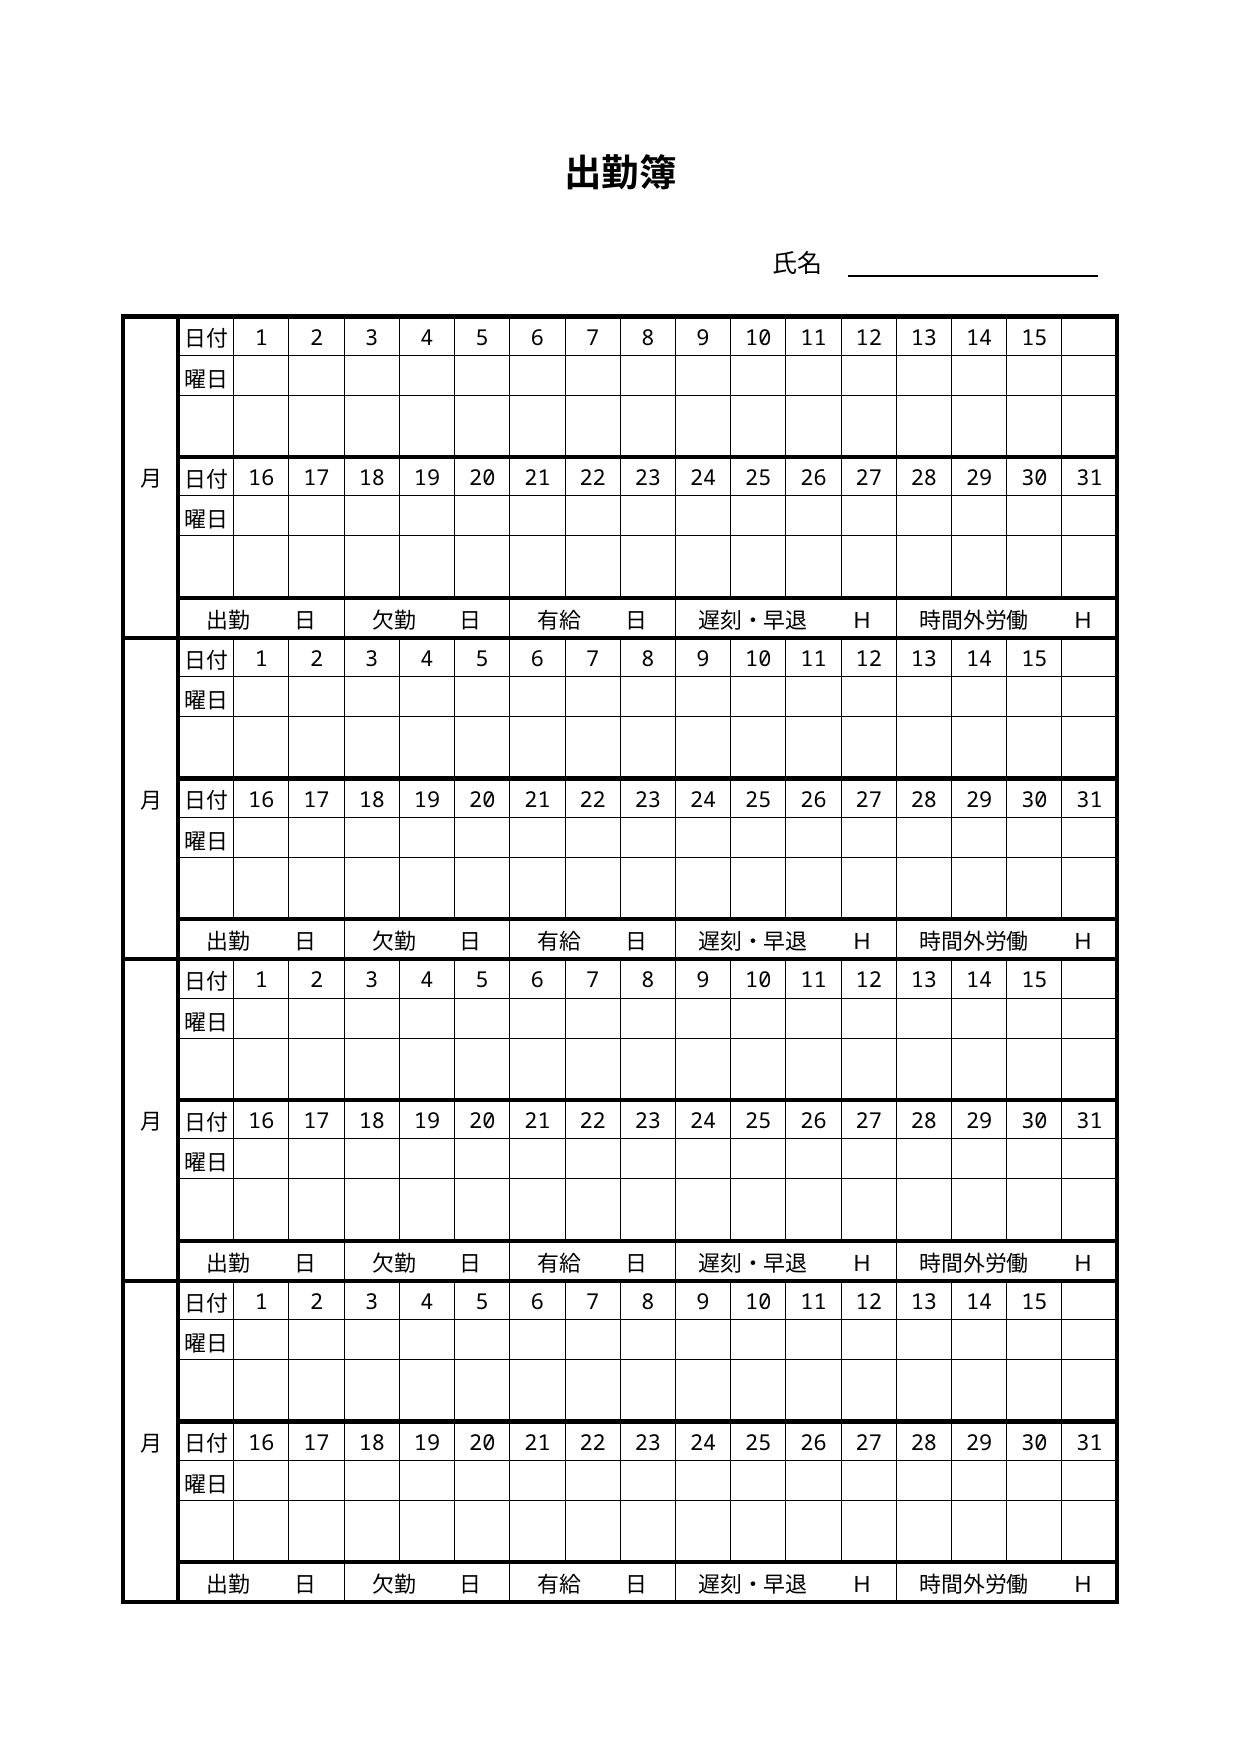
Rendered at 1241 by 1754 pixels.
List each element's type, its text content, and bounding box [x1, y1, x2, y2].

table_cell [676, 818, 730, 857]
table_cell [676, 717, 730, 776]
table_cell 13 [897, 961, 951, 997]
table_cell [1062, 1283, 1115, 1319]
table_cell [952, 356, 1006, 395]
table_cell [731, 717, 785, 776]
table_cell [952, 858, 1006, 917]
table_cell [234, 496, 288, 535]
table_cell 31 [1062, 781, 1115, 817]
table_cell [1062, 1320, 1115, 1359]
table_cell 18 [345, 781, 399, 817]
table_cell [180, 1360, 233, 1419]
table_cell [731, 496, 785, 535]
table_cell [621, 1039, 675, 1098]
table_cell [676, 677, 730, 716]
table_cell [289, 818, 344, 857]
table_cell [731, 1360, 785, 1419]
table_cell [289, 1360, 344, 1419]
table_cell 3 [345, 1283, 399, 1319]
table_cell 21 [510, 459, 565, 495]
table_cell [510, 1039, 565, 1098]
table_cell 22 [566, 459, 620, 495]
table_cell 8 [621, 640, 675, 676]
table_cell [455, 396, 509, 455]
table_cell 遅刻・早退 Ｈ [676, 1564, 896, 1600]
table_cell [510, 677, 565, 716]
table_cell 29 [952, 1424, 1006, 1459]
table_cell [1062, 1501, 1115, 1560]
table_cell [400, 1360, 454, 1419]
table_cell [842, 858, 896, 917]
table_cell 出勤 日 [180, 1564, 344, 1600]
table_cell [897, 1039, 951, 1098]
table_cell [345, 818, 399, 857]
table_header 日付 [180, 319, 233, 354]
table_cell 29 [952, 459, 1006, 495]
table_cell 遅刻・早退 Ｈ [676, 921, 896, 957]
table_cell 有給 日 [510, 1564, 675, 1600]
table_cell [566, 396, 620, 455]
table_cell [1062, 858, 1115, 917]
table_cell 26 [786, 781, 841, 817]
table_cell [1062, 1139, 1115, 1178]
table_cell [455, 356, 509, 395]
table_cell [510, 396, 565, 455]
table_cell 28 [897, 1424, 951, 1459]
table_cell [566, 858, 620, 917]
table_cell [842, 999, 896, 1038]
table_cell [234, 1501, 288, 1560]
table_cell [786, 496, 841, 535]
table_cell 2 [289, 1283, 344, 1319]
table_cell 25 [731, 781, 785, 817]
table_cell [621, 1179, 675, 1238]
table_cell [289, 1179, 344, 1238]
table_cell [455, 1320, 509, 1359]
table_cell [897, 1179, 951, 1238]
table_cell [345, 536, 399, 596]
table_cell 26 [786, 459, 841, 495]
table_cell [842, 1461, 896, 1500]
table_cell [510, 1461, 565, 1500]
table_cell [676, 1461, 730, 1500]
table_cell [676, 536, 730, 596]
table_cell [952, 1360, 1006, 1419]
table_cell 4 [400, 1283, 454, 1319]
table_cell [510, 1179, 565, 1238]
table_cell 時間外労働 Ｈ [897, 1243, 1115, 1279]
table_cell [1007, 1039, 1061, 1098]
table_cell [897, 536, 951, 596]
table_cell 20 [455, 1102, 509, 1138]
table_cell [621, 999, 675, 1038]
table_cell [510, 999, 565, 1038]
table_cell [621, 818, 675, 857]
table_cell 15 [1007, 640, 1061, 676]
table_cell [1007, 717, 1061, 776]
table_cell 5 [455, 640, 509, 676]
table_cell 日付 [180, 1102, 233, 1138]
table_cell [289, 536, 344, 596]
table_cell 17 [289, 781, 344, 817]
table_cell [455, 536, 509, 596]
table_cell 欠勤 日 [345, 1243, 509, 1279]
table_cell [345, 396, 399, 455]
table_cell [621, 1461, 675, 1500]
table_cell [566, 1501, 620, 1560]
table_cell [1007, 1320, 1061, 1359]
table_cell [952, 1039, 1006, 1098]
table_cell 日付 [180, 1283, 233, 1319]
table_cell 17 [289, 1424, 344, 1459]
table_cell [566, 1039, 620, 1098]
table_cell 25 [731, 1102, 785, 1138]
table_cell [1062, 1179, 1115, 1238]
table_cell [1062, 961, 1115, 997]
table_cell 15 [1007, 961, 1061, 997]
table_cell [952, 1501, 1006, 1560]
table_cell 26 [786, 1424, 841, 1459]
table_cell [510, 1320, 565, 1359]
table_cell 15 [1007, 1283, 1061, 1319]
table_cell [897, 1320, 951, 1359]
table_cell [1062, 999, 1115, 1038]
table_header 9 [676, 319, 730, 354]
table_cell [455, 496, 509, 535]
table_cell 日付 [180, 1424, 233, 1459]
table_cell 時間外労働 Ｈ [897, 1564, 1115, 1600]
table_cell [1062, 1461, 1115, 1500]
table_cell [234, 858, 288, 917]
table_cell [289, 1461, 344, 1500]
table_cell 有給 日 [510, 921, 675, 957]
table_cell 31 [1062, 459, 1115, 495]
table_cell [1007, 396, 1061, 455]
table_cell [510, 356, 565, 395]
table_cell [345, 1320, 399, 1359]
table_cell 22 [566, 1102, 620, 1138]
table_cell 17 [289, 1102, 344, 1138]
table_cell 曜日 [180, 1320, 233, 1359]
table_cell 16 [234, 1102, 288, 1138]
table_cell 14 [952, 640, 1006, 676]
table_cell [786, 717, 841, 776]
table_cell [455, 858, 509, 917]
table_cell 13 [897, 1283, 951, 1319]
table_cell [1007, 496, 1061, 535]
table_cell [455, 1461, 509, 1500]
table_cell 18 [345, 459, 399, 495]
table_cell [731, 818, 785, 857]
table_cell 出勤 日 [180, 921, 344, 957]
table_cell [1062, 396, 1115, 455]
table_cell [952, 818, 1006, 857]
table_cell [676, 1179, 730, 1238]
table_cell [1007, 999, 1061, 1038]
table_cell [621, 1320, 675, 1359]
table_cell [731, 1501, 785, 1560]
table_cell 16 [234, 459, 288, 495]
table_cell [1062, 356, 1115, 395]
table_cell [234, 1139, 288, 1178]
table_cell 遅刻・早退 Ｈ [676, 600, 896, 636]
table_cell [400, 536, 454, 596]
table_cell 24 [676, 1424, 730, 1459]
table_cell [731, 858, 785, 917]
table_cell [676, 1501, 730, 1560]
table_cell 欠勤 日 [345, 600, 509, 636]
table_cell [1062, 717, 1115, 776]
table_cell 14 [952, 1283, 1006, 1319]
table_cell 7 [566, 1283, 620, 1319]
table_cell [180, 717, 233, 776]
table_cell [234, 1461, 288, 1500]
table_cell [786, 1139, 841, 1178]
table_cell [566, 1360, 620, 1419]
table_cell 22 [566, 1424, 620, 1459]
table_cell [566, 999, 620, 1038]
table_cell [842, 1501, 896, 1560]
table_cell [676, 356, 730, 395]
table_cell [842, 496, 896, 535]
table_cell 30 [1007, 1102, 1061, 1138]
table_cell [676, 1139, 730, 1178]
table_cell [180, 1039, 233, 1098]
table_cell [676, 858, 730, 917]
table_cell [786, 1179, 841, 1238]
table_cell [1007, 1360, 1061, 1419]
table_cell 19 [400, 1102, 454, 1138]
table_header 7 [566, 319, 620, 354]
table_cell 21 [510, 1424, 565, 1459]
table_cell [897, 717, 951, 776]
table_header 月 [125, 319, 176, 636]
table_cell 10 [731, 640, 785, 676]
table_cell [180, 536, 233, 596]
table_cell [676, 396, 730, 455]
table_cell [786, 999, 841, 1038]
table_cell 5 [455, 961, 509, 997]
table_cell 20 [455, 781, 509, 817]
table_cell [1007, 356, 1061, 395]
table_cell [455, 677, 509, 716]
table_cell [842, 536, 896, 596]
table_cell [180, 1179, 233, 1238]
table_cell 24 [676, 1102, 730, 1138]
table_header 3 [345, 319, 399, 354]
table_cell [234, 356, 288, 395]
table_cell [897, 1360, 951, 1419]
table_cell [952, 536, 1006, 596]
table_cell 欠勤 日 [345, 1564, 509, 1600]
table_cell [234, 1360, 288, 1419]
table_cell [234, 999, 288, 1038]
table_cell [786, 1360, 841, 1419]
table_cell [400, 999, 454, 1038]
table_cell 28 [897, 459, 951, 495]
table_cell 11 [786, 640, 841, 676]
table_cell 時間外労働 Ｈ [897, 600, 1115, 636]
table_cell [566, 677, 620, 716]
table_cell [1007, 818, 1061, 857]
table_cell 29 [952, 781, 1006, 817]
table_cell [952, 396, 1006, 455]
table_cell [952, 1320, 1006, 1359]
table_cell [455, 1039, 509, 1098]
table_cell [842, 1360, 896, 1419]
table_cell 30 [1007, 781, 1061, 817]
table_cell 29 [952, 1102, 1006, 1138]
table_cell 月 [125, 1283, 176, 1600]
table_cell [510, 1501, 565, 1560]
table_cell 11 [786, 961, 841, 997]
table_cell [345, 1139, 399, 1178]
table_cell 17 [289, 459, 344, 495]
table_cell [400, 1139, 454, 1178]
table_cell 1 [234, 1283, 288, 1319]
table_cell [566, 1179, 620, 1238]
table_cell 5 [455, 1283, 509, 1319]
table_cell 有給 日 [510, 600, 675, 636]
table_cell [400, 677, 454, 716]
table_cell [234, 1320, 288, 1359]
table_cell [842, 356, 896, 395]
table_cell [345, 858, 399, 917]
table_cell 13 [897, 640, 951, 676]
table_cell [621, 536, 675, 596]
table_cell [289, 1039, 344, 1098]
table_cell [786, 818, 841, 857]
table_cell [731, 396, 785, 455]
table_cell [510, 496, 565, 535]
table_cell 出勤 日 [180, 600, 344, 636]
table_cell [676, 1039, 730, 1098]
table_cell 20 [455, 1424, 509, 1459]
table_cell [345, 717, 399, 776]
table_cell [566, 1461, 620, 1500]
table_cell [180, 1501, 233, 1560]
table_cell [786, 1320, 841, 1359]
table_cell [345, 677, 399, 716]
table_cell [234, 536, 288, 596]
table_header 8 [621, 319, 675, 354]
table_cell [676, 999, 730, 1038]
table_cell [621, 677, 675, 716]
table_header 6 [510, 319, 565, 354]
table_cell [621, 356, 675, 395]
table_cell [842, 717, 896, 776]
table_cell [952, 1461, 1006, 1500]
table_cell 曜日 [180, 356, 233, 395]
table_cell [400, 818, 454, 857]
table_cell 28 [897, 1102, 951, 1138]
table_cell 7 [566, 961, 620, 997]
table_cell 21 [510, 781, 565, 817]
table_cell 曜日 [180, 1461, 233, 1500]
table_cell [952, 717, 1006, 776]
table_cell [731, 356, 785, 395]
table_cell [897, 677, 951, 716]
table_cell 23 [621, 459, 675, 495]
table_cell [842, 1139, 896, 1178]
table_cell 30 [1007, 459, 1061, 495]
table_cell [289, 717, 344, 776]
table_cell [400, 717, 454, 776]
table_cell 27 [842, 1102, 896, 1138]
table_cell 2 [289, 640, 344, 676]
table_cell [786, 858, 841, 917]
table_cell [952, 1179, 1006, 1238]
table_cell [289, 396, 344, 455]
table_cell [731, 1179, 785, 1238]
table_cell 23 [621, 781, 675, 817]
table_cell [345, 1179, 399, 1238]
table_cell [897, 999, 951, 1038]
table_cell [180, 396, 233, 455]
table_cell [952, 496, 1006, 535]
table_cell [566, 1320, 620, 1359]
table_cell [731, 1139, 785, 1178]
table_cell 時間外労働 Ｈ [897, 921, 1115, 957]
table_cell [897, 1501, 951, 1560]
table_cell [786, 536, 841, 596]
table_cell [842, 1039, 896, 1098]
table_cell [621, 496, 675, 535]
table_cell [510, 1360, 565, 1419]
table_cell [786, 1461, 841, 1500]
table_cell [731, 999, 785, 1038]
table_header 14 [952, 319, 1006, 354]
table_cell 12 [842, 1283, 896, 1319]
table_cell 12 [842, 961, 896, 997]
table_cell 19 [400, 1424, 454, 1459]
table_cell [510, 858, 565, 917]
table_cell 31 [1062, 1102, 1115, 1138]
table_cell 1 [234, 640, 288, 676]
table_cell 31 [1062, 1424, 1115, 1459]
table_cell [510, 717, 565, 776]
table_cell 27 [842, 781, 896, 817]
table_cell 7 [566, 640, 620, 676]
table_cell [842, 1320, 896, 1359]
table_cell 6 [510, 640, 565, 676]
table_cell 16 [234, 781, 288, 817]
table_cell 月 [125, 640, 176, 957]
table_cell 25 [731, 459, 785, 495]
table_cell 27 [842, 1424, 896, 1459]
table_cell [400, 1461, 454, 1500]
table_cell [510, 818, 565, 857]
table_header 11 [786, 319, 841, 354]
table_cell 26 [786, 1102, 841, 1138]
table_cell 28 [897, 781, 951, 817]
table_cell [400, 858, 454, 917]
table_cell 21 [510, 1102, 565, 1138]
table_cell [455, 1139, 509, 1178]
table_cell [510, 1139, 565, 1178]
table_cell [621, 1139, 675, 1178]
table_cell 24 [676, 459, 730, 495]
table_cell [289, 1139, 344, 1178]
table_cell 2 [289, 961, 344, 997]
table_cell 25 [731, 1424, 785, 1459]
table_cell 欠勤 日 [345, 921, 509, 957]
table_cell 12 [842, 640, 896, 676]
table_cell [731, 1461, 785, 1500]
table_cell [234, 717, 288, 776]
table_cell [289, 1501, 344, 1560]
table_cell [1007, 1501, 1061, 1560]
table_cell [234, 1179, 288, 1238]
table_cell 4 [400, 640, 454, 676]
table_cell [455, 1179, 509, 1238]
table_cell [455, 1360, 509, 1419]
table_cell [455, 1501, 509, 1560]
table_header 15 [1007, 319, 1061, 354]
table_cell [400, 356, 454, 395]
table_cell [455, 717, 509, 776]
table_cell 曜日 [180, 496, 233, 535]
table_cell [621, 1501, 675, 1560]
table_header 5 [455, 319, 509, 354]
table_header [1062, 319, 1115, 354]
table_cell [786, 677, 841, 716]
table_cell [1007, 858, 1061, 917]
table_cell [345, 1039, 399, 1098]
table_cell [952, 1139, 1006, 1178]
table_cell [234, 396, 288, 455]
table_cell 22 [566, 781, 620, 817]
table_cell [952, 999, 1006, 1038]
table_cell 有給 日 [510, 1243, 675, 1279]
table_cell 3 [345, 961, 399, 997]
table_header 10 [731, 319, 785, 354]
table_cell 遅刻・早退 Ｈ [676, 1243, 896, 1279]
table_cell [786, 1501, 841, 1560]
table_cell [1062, 536, 1115, 596]
table_cell [455, 999, 509, 1038]
table_cell [566, 496, 620, 535]
table_cell 27 [842, 459, 896, 495]
table_cell [1007, 677, 1061, 716]
table_cell [1062, 1360, 1115, 1419]
table_cell [289, 677, 344, 716]
table_cell [897, 818, 951, 857]
table_cell [676, 496, 730, 535]
table_cell [345, 356, 399, 395]
table_cell [897, 496, 951, 535]
table_cell 14 [952, 961, 1006, 997]
table_cell [1007, 536, 1061, 596]
table_cell [842, 677, 896, 716]
table_cell [234, 1039, 288, 1098]
table_cell [731, 1039, 785, 1098]
table_cell 30 [1007, 1424, 1061, 1459]
table_header 1 [234, 319, 288, 354]
table_cell [676, 1320, 730, 1359]
table_cell [400, 1179, 454, 1238]
table_cell 8 [621, 961, 675, 997]
table_cell [289, 1320, 344, 1359]
table_cell [345, 999, 399, 1038]
table_cell 20 [455, 459, 509, 495]
table_cell 3 [345, 640, 399, 676]
table_cell 18 [345, 1424, 399, 1459]
table_cell 曜日 [180, 999, 233, 1038]
table_cell [400, 396, 454, 455]
table_cell [786, 356, 841, 395]
table_cell [731, 677, 785, 716]
table_cell [1007, 1179, 1061, 1238]
table_cell 日付 [180, 961, 233, 997]
table_header 2 [289, 319, 344, 354]
title 出勤簿 [118, 143, 1122, 197]
table_cell [952, 677, 1006, 716]
table_cell 1 [234, 961, 288, 997]
table_cell [621, 1360, 675, 1419]
table_cell 月 [125, 961, 176, 1279]
table_cell 曜日 [180, 677, 233, 716]
table_cell 18 [345, 1102, 399, 1138]
table_cell 出勤 日 [180, 1243, 344, 1279]
table_cell [180, 858, 233, 917]
table_cell 8 [621, 1283, 675, 1319]
table_header 12 [842, 319, 896, 354]
table_cell [566, 536, 620, 596]
table_cell [566, 717, 620, 776]
table_cell [842, 396, 896, 455]
table_cell [1007, 1139, 1061, 1178]
table_cell [786, 396, 841, 455]
table_cell 24 [676, 781, 730, 817]
table_cell [400, 1501, 454, 1560]
table_cell [289, 999, 344, 1038]
table_cell [345, 1501, 399, 1560]
table_cell [566, 356, 620, 395]
table_cell [1062, 818, 1115, 857]
table_cell [510, 536, 565, 596]
table_cell [731, 536, 785, 596]
table_cell 23 [621, 1424, 675, 1459]
table_cell [234, 677, 288, 716]
table_cell 4 [400, 961, 454, 997]
table_cell 19 [400, 781, 454, 817]
table_cell [566, 1139, 620, 1178]
table_cell [1007, 1461, 1061, 1500]
table_cell [234, 818, 288, 857]
table_cell [289, 858, 344, 917]
table_cell 曜日 [180, 818, 233, 857]
table_cell [842, 1179, 896, 1238]
table_cell [897, 396, 951, 455]
table_cell 9 [676, 961, 730, 997]
table_cell [345, 1461, 399, 1500]
table_cell [400, 1039, 454, 1098]
table_cell [289, 356, 344, 395]
table_cell [289, 496, 344, 535]
table_cell 9 [676, 1283, 730, 1319]
table_cell [400, 1320, 454, 1359]
table_cell [786, 1039, 841, 1098]
table_cell [1062, 496, 1115, 535]
table_cell 23 [621, 1102, 675, 1138]
table_cell 10 [731, 961, 785, 997]
table_cell [345, 1360, 399, 1419]
table_cell [897, 1139, 951, 1178]
text 氏名 [118, 244, 1122, 280]
table_cell [897, 858, 951, 917]
table_cell 16 [234, 1424, 288, 1459]
table_cell [897, 356, 951, 395]
table_cell [400, 496, 454, 535]
table_cell 19 [400, 459, 454, 495]
table_cell [897, 1461, 951, 1500]
table_cell [566, 818, 620, 857]
table_cell 曜日 [180, 1139, 233, 1178]
table_cell 6 [510, 1283, 565, 1319]
table_cell [621, 858, 675, 917]
table_header 4 [400, 319, 454, 354]
table_cell [621, 717, 675, 776]
table_cell [1062, 640, 1115, 676]
table_cell 10 [731, 1283, 785, 1319]
table_cell 9 [676, 640, 730, 676]
table_cell [731, 1320, 785, 1359]
table_cell [1062, 677, 1115, 716]
table_cell 日付 [180, 640, 233, 676]
table_cell 6 [510, 961, 565, 997]
table_cell 日付 [180, 781, 233, 817]
table_cell [345, 496, 399, 535]
table_cell 11 [786, 1283, 841, 1319]
table_header 13 [897, 319, 951, 354]
table_cell [455, 818, 509, 857]
table_cell 日付 [180, 459, 233, 495]
table_cell [676, 1360, 730, 1419]
table_cell [842, 818, 896, 857]
table_cell [1062, 1039, 1115, 1098]
table_cell [621, 396, 675, 455]
